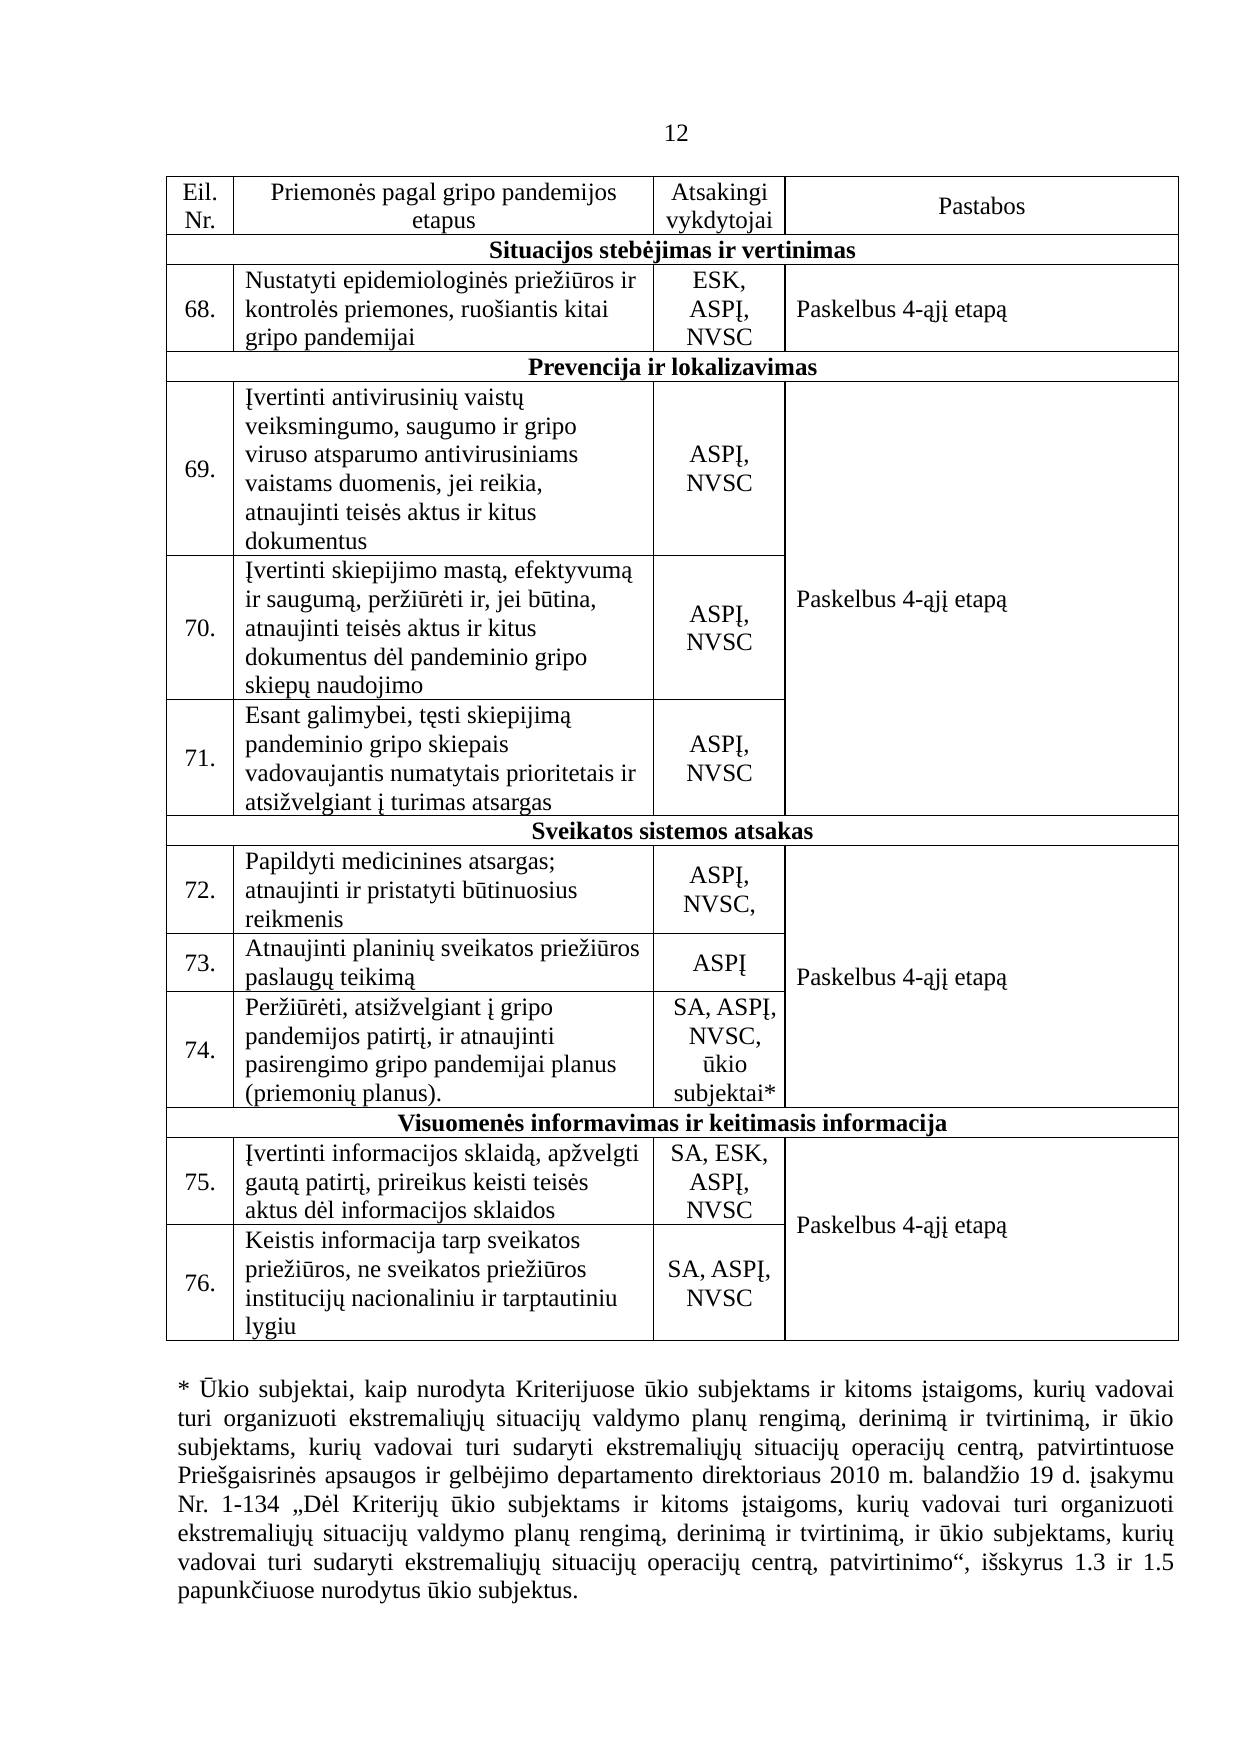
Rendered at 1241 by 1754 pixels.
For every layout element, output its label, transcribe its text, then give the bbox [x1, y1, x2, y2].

table_cell SA, ESK, ASPĮ, NVSC [654, 1138, 784, 1224]
table_cell SA, ASPĮ, NVSC [654, 1225, 784, 1340]
table_cell SA, ASPĮ, NVSC, ūkio subjektai* [654, 992, 784, 1107]
table_cell 70. [167, 556, 233, 699]
table_cell Paskelbus 4-ąjį etapą [786, 265, 1178, 351]
text * Ūkio subjektai, kaip nurodyta Kriterijuose ūkio subjektams ir kitoms įstaigoms, kurių vadovai turi organizuoti ekstremaliųjų situacijų valdymo planų rengimą, derinimą ir tvirtinimą, ir ūkio subjektams, kurių vadovai turi sudaryti ekstremaliųjų situacijų operacijų centrą, patvirtintuose Priešgaisrinės apsaugos ir gelbėjimo departamento direktoriaus 2010 m. balandžio 19 d. įsakymu Nr. 1-134 „Dėl Kriterijų ūkio subjektams ir kitoms įstaigoms, kurių vadovai turi organizuoti ekstremaliųjų situacijų valdymo planų rengimą, derinimą ir tvirtinimą, ir ūkio subjektams, kurių vadovai turi sudaryti ekstremaliųjų situacijų operacijų centrą, patvirtinimo“, išskyrus 1.3 ir 1.5 papunkčiuose nurodytus ūkio subjektus. [177, 1374, 1175, 1604]
table_cell Nustatyti epidemiologinės priežiūros ir kontrolės priemones, ruošiantis kitai gripo pandemijai [234, 265, 653, 351]
table_cell ASPĮ [654, 934, 784, 991]
table_cell ASPĮ, NVSC [654, 700, 784, 815]
table_cell ASPĮ, NVSC [654, 382, 784, 554]
table_header Priemonės pagal gripo pandemijos etapus [234, 177, 653, 234]
table_cell 73. [167, 934, 233, 991]
table_cell Įvertinti informacijos sklaidą, apžvelgti gautą patirtį, prireikus keisti teisės aktus dėl informacijos sklaidos [234, 1138, 653, 1224]
table_cell Įvertinti skiepijimo mastą, efektyvumą ir saugumą, peržiūrėti ir, jei būtina, atnaujinti teisės aktus ir kitus dokumentus dėl pandeminio gripo skiepų naudojimo [234, 556, 653, 699]
table_cell ASPĮ, NVSC [654, 556, 784, 699]
table_cell Paskelbus 4-ąjį etapą [786, 382, 1178, 815]
table_cell 72. [167, 846, 233, 932]
table_cell ESK, ASPĮ, NVSC [654, 265, 784, 351]
table_cell 74. [167, 992, 233, 1107]
table_cell ASPĮ, NVSC, [654, 846, 784, 932]
table_cell Prevencija ir lokalizavimas [167, 352, 1178, 381]
table_cell 71. [167, 700, 233, 815]
table_cell Situacijos stebėjimas ir vertinimas [167, 235, 1178, 264]
table_cell Atnaujinti planinių sveikatos priežiūros paslaugų teikimą [234, 934, 653, 991]
table_cell Papildyti medicinines atsargas; atnaujinti ir pristatyti būtinuosius reikmenis [234, 846, 653, 932]
table_cell Paskelbus 4-ąjį etapą [786, 1138, 1178, 1340]
table_cell Keistis informacija tarp sveikatos priežiūros, ne sveikatos priežiūros institucijų nacionaliniu ir tarptautiniu lygiu [234, 1225, 653, 1340]
table_header Eil. Nr. [167, 177, 233, 234]
table_cell Visuomenės informavimas ir keitimasis informacija [167, 1108, 1178, 1137]
table_cell 75. [167, 1138, 233, 1224]
table_cell 69. [167, 382, 233, 554]
table_header Pastabos [786, 177, 1178, 234]
table_cell Paskelbus 4-ąjį etapą [786, 846, 1178, 1107]
table_cell Peržiūrėti, atsižvelgiant į gripo pandemijos patirtį, ir atnaujinti pasirengimo gripo pandemijai planus (priemonių planus). [234, 992, 653, 1107]
table_cell Įvertinti antivirusinių vaistų veiksmingumo, saugumo ir gripo viruso atsparumo antivirusiniams vaistams duomenis, jei reikia, atnaujinti teisės aktus ir kitus dokumentus [234, 382, 653, 554]
table_cell 68. [167, 265, 233, 351]
table_cell Esant galimybei, tęsti skiepijimą pandeminio gripo skiepais vadovaujantis numatytais prioritetais ir atsižvelgiant į turimas atsargas [234, 700, 653, 815]
table_header Atsakingi vykdytojai [654, 177, 784, 234]
table_cell Sveikatos sistemos atsakas [167, 816, 1178, 845]
table_cell 76. [167, 1225, 233, 1340]
